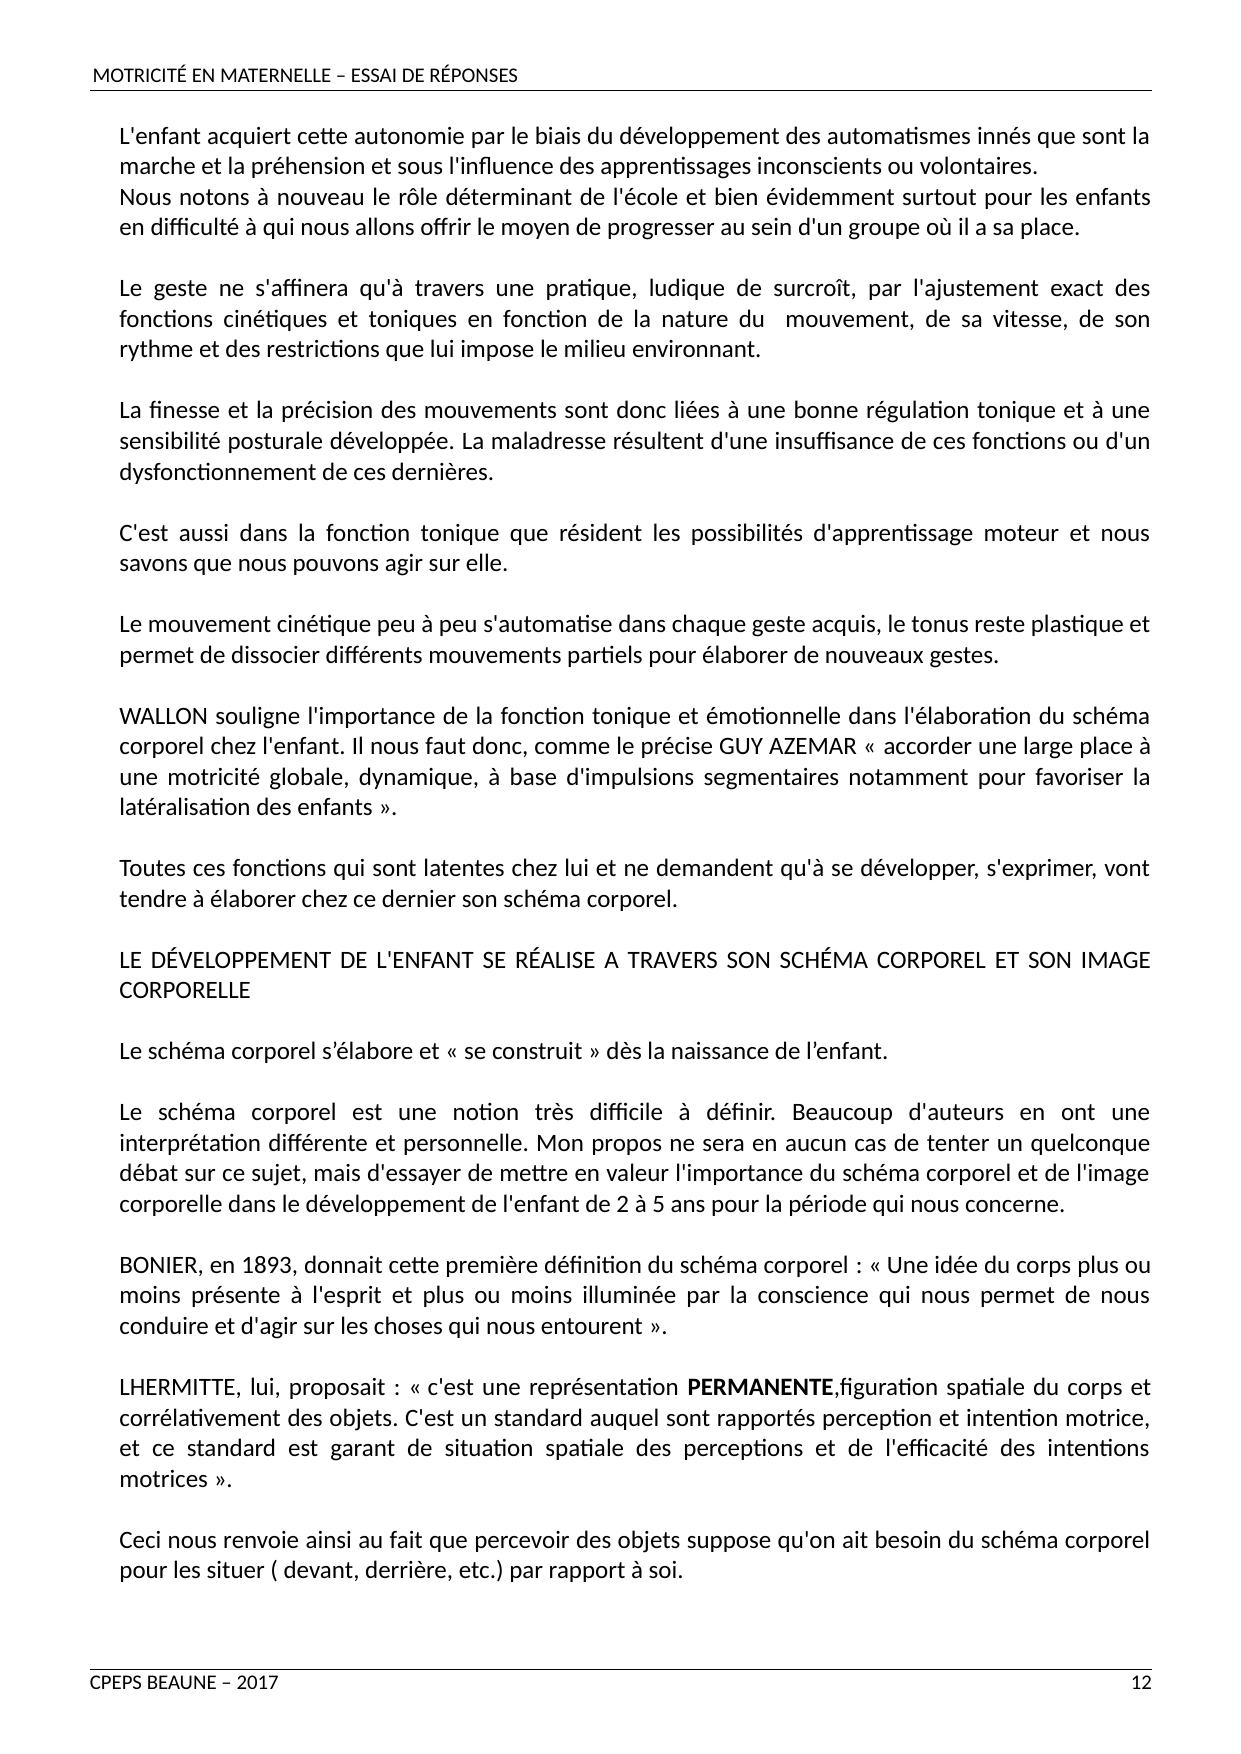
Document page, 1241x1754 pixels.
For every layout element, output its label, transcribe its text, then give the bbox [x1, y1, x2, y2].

text LE DÉVELOPPEMENT DE L'ENFANT SE RÉALISE A TRAVERS SON SCHÉMA CORPOREL ET SON IMAGE CORPORELLE [119, 944, 1152, 1005]
text Le schéma corporel est une notion très difficile à définir. Beaucoup d'auteurs en ont une interprétation différente et personnelle. Mon propos ne sera en aucun cas de tenter un quelconque débat sur ce sujet, mais d'essayer de mettre en valeur l'importance du schéma corporel et de l'image corporelle dans le développement de l'enfant de 2 à 5 ans pour la période qui nous concerne. [119, 1097, 1152, 1219]
text BONIER, en 1893, donnait cette première définition du schéma corporel : « Une idée du corps plus ou moins présente à l'esprit et plus ou moins illuminée par la conscience qui nous permet de nous conduire et d'agir sur les choses qui nous entourent ». [119, 1249, 1152, 1341]
text Le mouvement cinétique peu à peu s'automatise dans chaque geste acquis, le tonus reste plastique et permet de dissocier différents mouvements partiels pour élaborer de nouveaux gestes. [119, 608, 1152, 669]
text Le geste ne s'affinera qu'à travers une pratique, ludique de surcroît, par l'ajustement exact des fonctions cinétiques et toniques en fonction de la nature du mouvement, de sa vitesse, de son rythme et des restrictions que lui impose le milieu environnant. [119, 272, 1152, 364]
text Le schéma corporel s’élabore et « se construit » dès la naissance de l’enfant. [119, 1036, 1152, 1066]
text La finesse et la précision des mouvements sont donc liées à une bonne régulation tonique et à une sensibilité posturale développée. La maladresse résultent d'une insuffisance de ces fonctions ou d'un dysfonctionnement de ces dernières. [119, 394, 1152, 486]
text L'enfant acquiert cette autonomie par le biais du développement des automatismes innés que sont la marche et la préhension et sous l'influence des apprentissages inconscients ou volontaires. [119, 120, 1152, 181]
text LHERMITTE, lui, proposait : « c'est une représentation PERMANENTE,figuration spatiale du corps et corrélativement des objets. C'est un standard auquel sont rapportés perception et intention motrice, et ce standard est garant de situation spatiale des perceptions et de l'efficacité des intentions motrices ». [119, 1371, 1152, 1493]
text C'est aussi dans la fonction tonique que résident les possibilités d'apprentissage moteur et nous savons que nous pouvons agir sur elle. [119, 517, 1152, 578]
text WALLON souligne l'importance de la fonction tonique et émotionnelle dans l'élaboration du schéma corporel chez l'enfant. Il nous faut donc, comme le précise GUY AZEMAR « accorder une large place à une motricité globale, dynamique, à base d'impulsions segmentaires notamment pour favoriser la latéralisation des enfants ». [119, 700, 1152, 822]
text Toutes ces fonctions qui sont latentes chez lui et ne demandent qu'à se développer, s'exprimer, vont tendre à élaborer chez ce dernier son schéma corporel. [119, 852, 1152, 913]
text Nous notons à nouveau le rôle déterminant de l'école et bien évidemment surtout pour les enfants en difficulté à qui nous allons offrir le moyen de progresser au sein d'un groupe où il a sa place. [119, 181, 1152, 242]
text Ceci nous renvoie ainsi au fait que percevoir des objets suppose qu'on ait besoin du schéma corporel pour les situer ( devant, derrière, etc.) par rapport à soi. [119, 1524, 1152, 1585]
